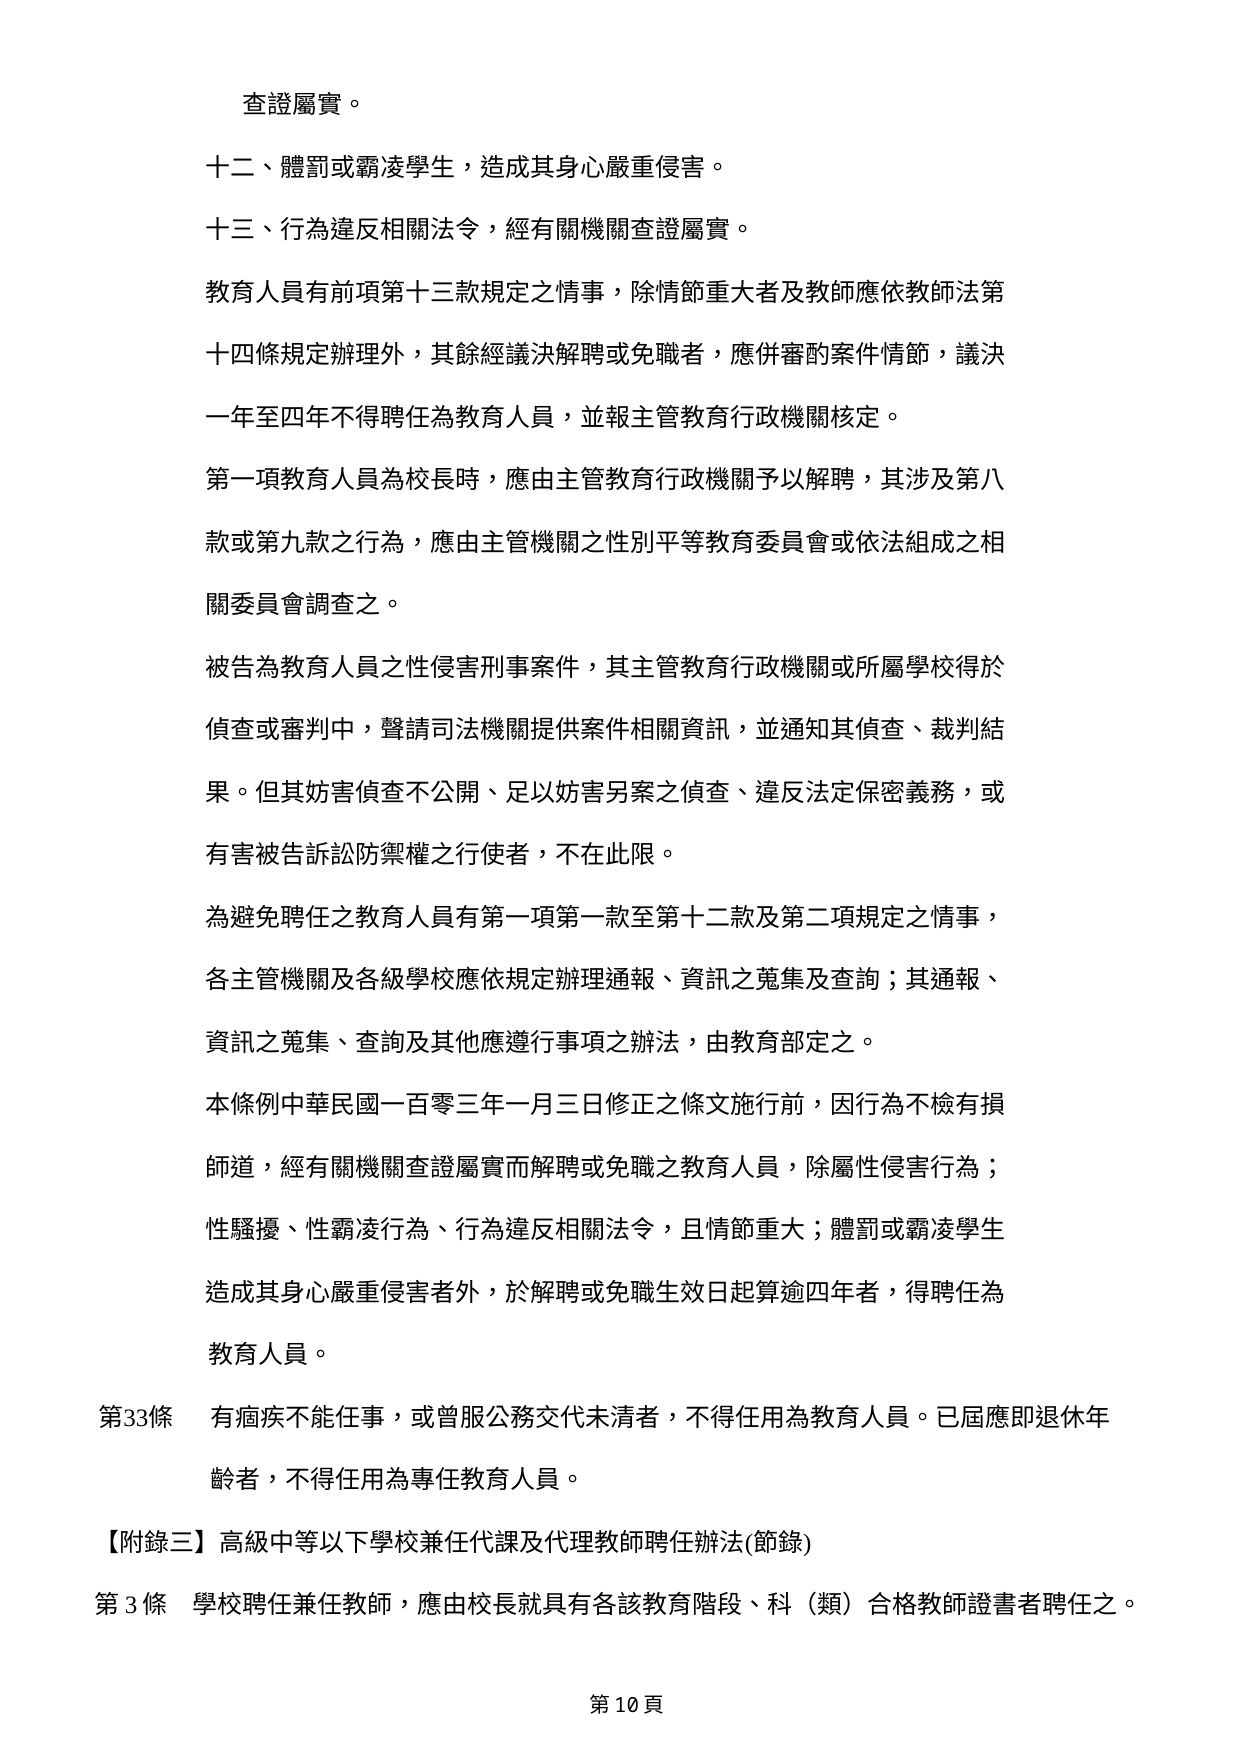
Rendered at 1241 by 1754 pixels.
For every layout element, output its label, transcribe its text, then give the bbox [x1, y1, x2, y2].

text 第一項教育人員為校長時，應由主管教育行政機關予以解聘，其涉及第八 [94, 436, 1146, 499]
text 本條例中華民國一百零三年一月三日修正之條文施行前，因行為不檢有損 [94, 1061, 1146, 1124]
text 十四條規定辦理外，其餘經議決解聘或免職者，應併審酌案件情節，議決 [94, 311, 1146, 374]
text 【附錄三】高級中等以下學校兼任代課及代理教師聘任辦法(節錄) [94, 1499, 1146, 1561]
text 一年至四年不得聘任為教育人員，並報主管教育行政機關核定。 [94, 374, 1146, 436]
text 教育人員有前項第十三款規定之情事，除情節重大者及教師應依教師法第 [94, 249, 1146, 311]
text 第3條 學校聘任兼任教師，應由校長就具有各該教育階段、科（類）合格教師證書者聘任之。 [94, 1561, 1146, 1624]
text 十二、體罰或霸凌學生，造成其身心嚴重侵害。 [94, 124, 1146, 186]
list 有痼疾不能任事，或曾服公務交代未清者，不得任用為教育人員。已屆應即退休年 [98, 1374, 1146, 1436]
text 各主管機關及各級學校應依規定辦理通報、資訊之蒐集及查詢；其通報、 [94, 936, 1146, 999]
text 性騷擾、性霸凌行為、行為違反相關法令，且情節重大；體罰或霸凌學生 [94, 1186, 1146, 1249]
text 為避免聘任之教育人員有第一項第一款至第十二款及第二項規定之情事， [94, 874, 1146, 936]
text 教育人員。 [207, 1311, 1146, 1374]
text 有害被告訴訟防禦權之行使者，不在此限。 [94, 811, 1146, 874]
text 十三、行為違反相關法令，經有關機關查證屬實。 [94, 186, 1146, 249]
text 齡者，不得任用為專任教育人員。 [98, 1436, 1146, 1499]
text 關委員會調查之。 [94, 561, 1146, 624]
text 被告為教育人員之性侵害刑事案件，其主管教育行政機關或所屬學校得於 [94, 624, 1146, 686]
text 資訊之蒐集、查詢及其他應遵行事項之辦法，由教育部定之。 [94, 999, 1146, 1061]
text 款或第九款之行為，應由主管機關之性別平等教育委員會或依法組成之相 [94, 499, 1146, 561]
text 偵查或審判中，聲請司法機關提供案件相關資訊，並通知其偵查、裁判結 [94, 686, 1146, 749]
text 查證屬實。 [94, 61, 1146, 124]
text 果。但其妨害偵查不公開、足以妨害另案之偵查、違反法定保密義務，或 [94, 749, 1146, 811]
text 師道，經有關機關查證屬實而解聘或免職之教育人員，除屬性侵害行為； [94, 1124, 1146, 1186]
text 造成其身心嚴重侵害者外，於解聘或免職生效日起算逾四年者，得聘任為 [94, 1249, 1146, 1311]
